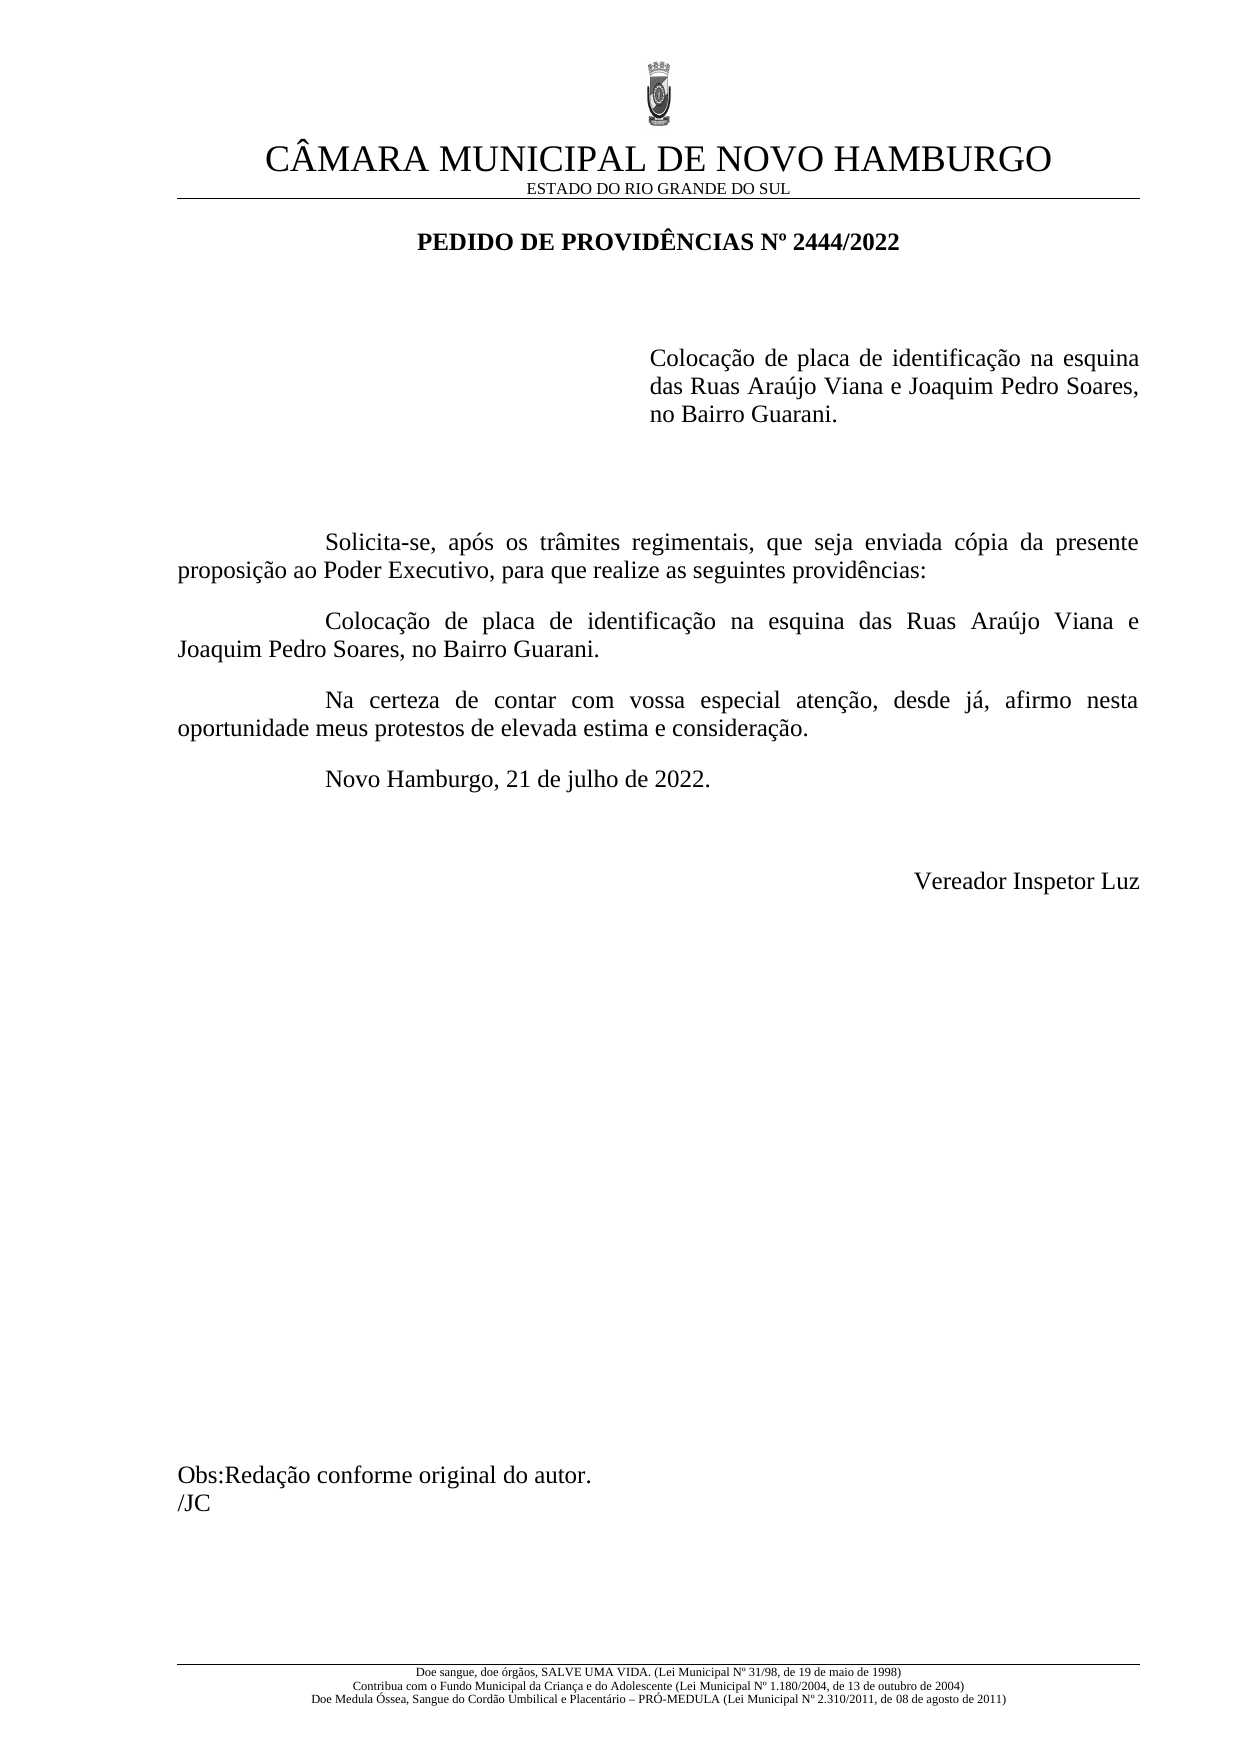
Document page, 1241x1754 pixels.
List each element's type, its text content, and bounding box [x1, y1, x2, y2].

text Colocação de placa de identificação na esquina das Ruas Araújo Viana e Joaquim Pedro Soares, no Bairro Guarani. [649, 344, 1140, 428]
text Vereador Inspetor Luz [177, 867, 1140, 895]
text Obs:Redação conforme original do autor. [177, 1461, 1140, 1489]
text Na certeza de contar com vossa especial atenção, desde já, afirmo nesta oportunidade meus protestos de elevada estima e consideração. [177, 686, 1140, 741]
text /JC [177, 1489, 1140, 1516]
text Novo Hamburgo, 21 de julho de 2022. [177, 765, 1140, 793]
text PEDIDO DE PROVIDÊNCIAS Nº 2444/2022 [177, 228, 1140, 256]
text Solicita-se, após os trâmites regimentais, que seja enviada cópia da presente proposição ao Poder Executivo, para que realize as seguintes providências: [177, 528, 1140, 583]
text Colocação de placa de identificação na esquina das Ruas Araújo Viana e Joaquim Pedro Soares, no Bairro Guarani. [177, 607, 1140, 662]
